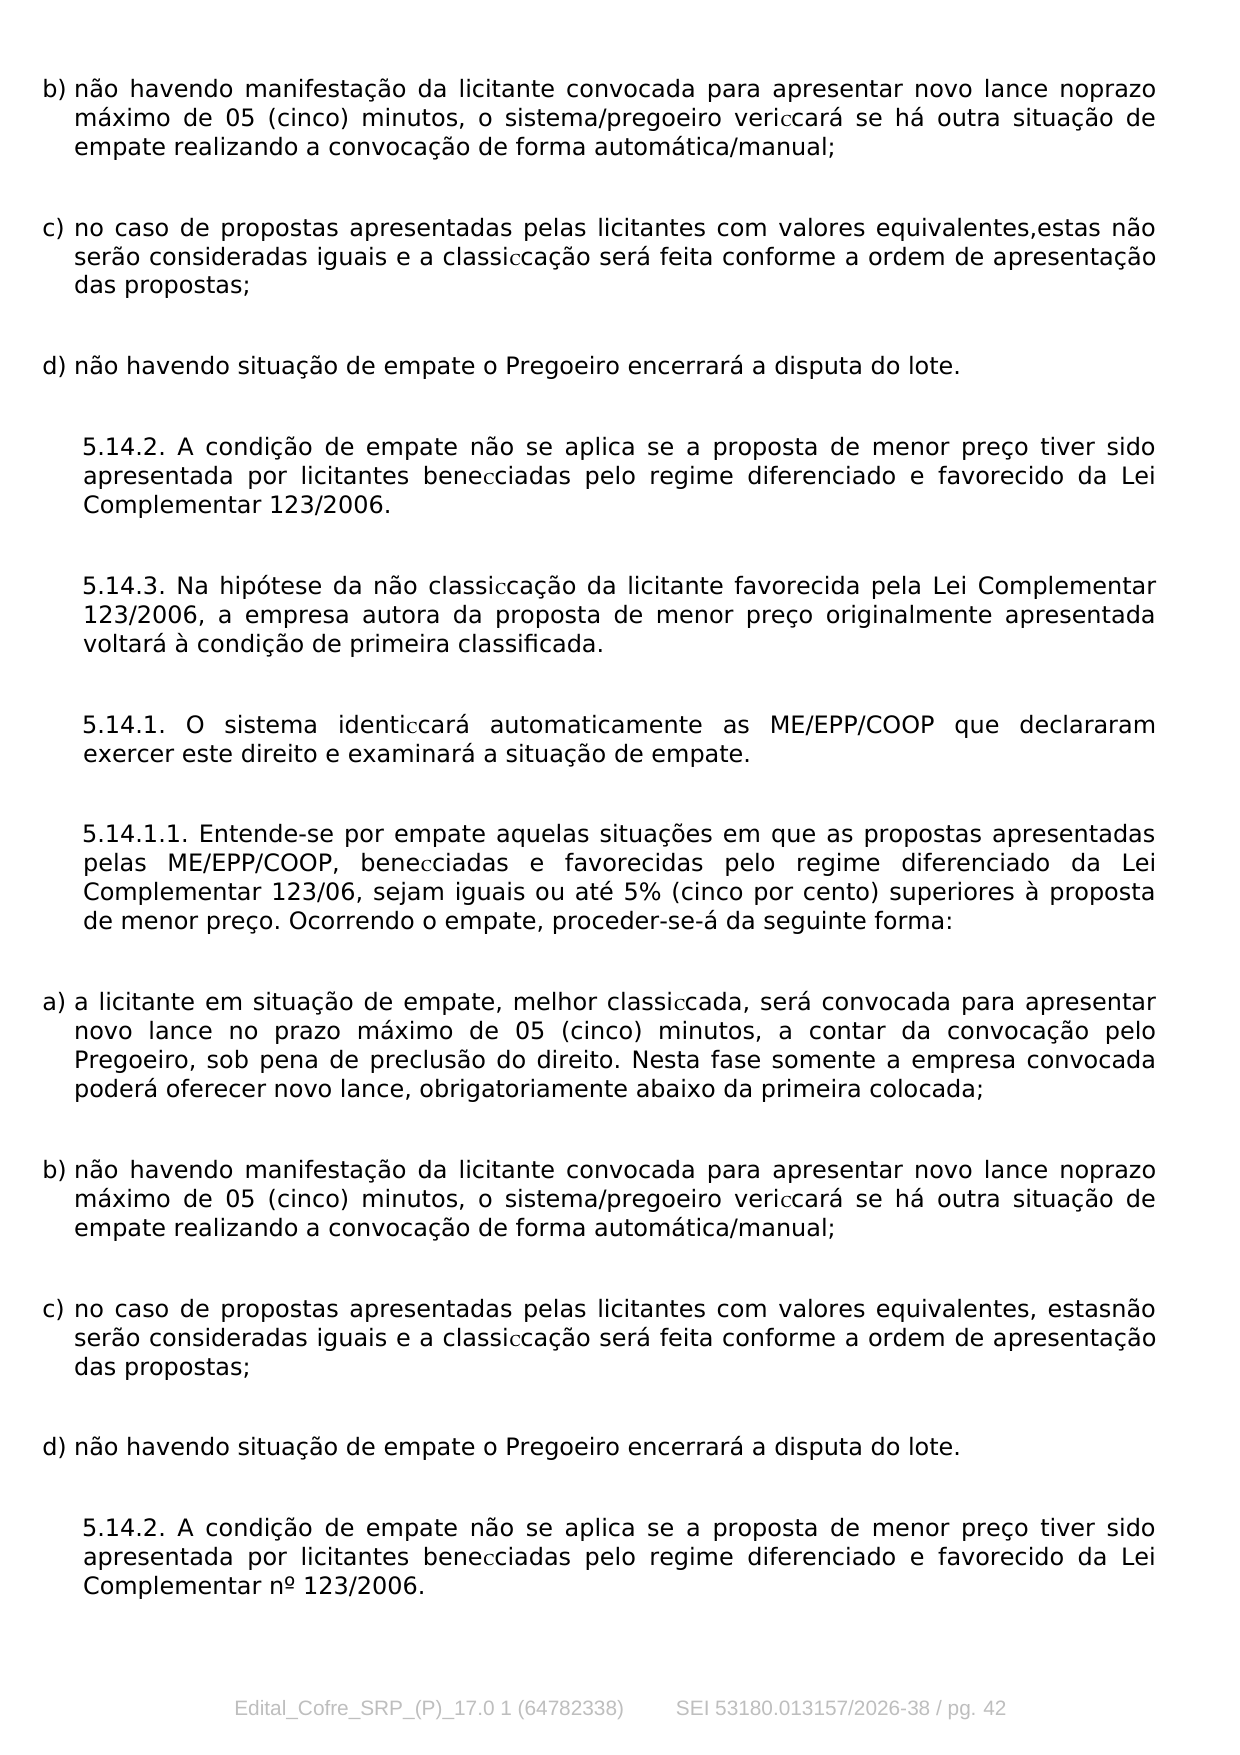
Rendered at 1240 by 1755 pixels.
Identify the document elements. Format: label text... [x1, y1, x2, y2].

list não havendo situação de empate o Pregoeiro encerrará a disputa do lote. [42, 1433, 1157, 1461]
text 5.14.3. Na hipótese da não classicação da licitante favorecida pela Lei Complementar 123/2006, a empresa autora da proposta de menor preço originalmente apresentada voltará à condição de primeira classificada. [82, 572, 1157, 658]
text 5.14.1. O sistema identicará automaticamente as ME/EPP/COOP que declararam exercer este direito e examinará a situação de empate. [82, 711, 1157, 768]
text 5.14.2. A condição de empate não se aplica se a proposta de menor preço tiver sido apresentada por licitantes beneciadas pelo regime diferenciado e favorecido da Lei Complementar 123/2006. [82, 433, 1157, 519]
list a licitante em situação de empate, melhor classicada, será convocada para apresentar novo lance no prazo máximo de 05 (cinco) minutos, a contar da convocação pelo Pregoeiro, sob pena de preclusão do direito. Nesta fase somente a empresa convocada poderá oferecer novo lance, obrigatoriamente abaixo da primeira colocada; [42, 988, 1157, 1103]
list não havendo manifestação da licitante convocada para apresentar novo lance noprazo máximo de 05 (cinco) minutos, o sistema/pregoeiro vericará se há outra situação de empate realizando a convocação de forma automática/manual; [42, 1156, 1157, 1242]
text 5.14.2. A condição de empate não se aplica se a proposta de menor preço tiver sido apresentada por licitantes beneciadas pelo regime diferenciado e favorecido da Lei Complementar nº 123/2006. [82, 1514, 1157, 1600]
text 5.14.1.1. Entende-se por empate aquelas situações em que as propostas apresentadas pelas ME/EPP/COOP, beneciadas e favorecidas pelo regime diferenciado da Lei Complementar 123/06, sejam iguais ou até 5% (cinco por cento) superiores à proposta de menor preço. Ocorrendo o empate, proceder-se-á da seguinte forma: [82, 821, 1157, 935]
list no caso de propostas apresentadas pelas licitantes com valores equivalentes, estasnão serão consideradas iguais e a classicação será feita conforme a ordem de apresentação das propostas; [42, 1295, 1157, 1381]
list no caso de propostas apresentadas pelas licitantes com valores equivalentes,estas não serão consideradas iguais e a classicação será feita conforme a ordem de apresentação das propostas; [42, 214, 1157, 299]
list não havendo manifestação da licitante convocada para apresentar novo lance noprazo máximo de 05 (cinco) minutos, o sistema/pregoeiro vericará se há outra situação de empate realizando a convocação de forma automática/manual; [42, 75, 1157, 161]
list não havendo situação de empate o Pregoeiro encerrará a disputa do lote. [42, 352, 1157, 380]
